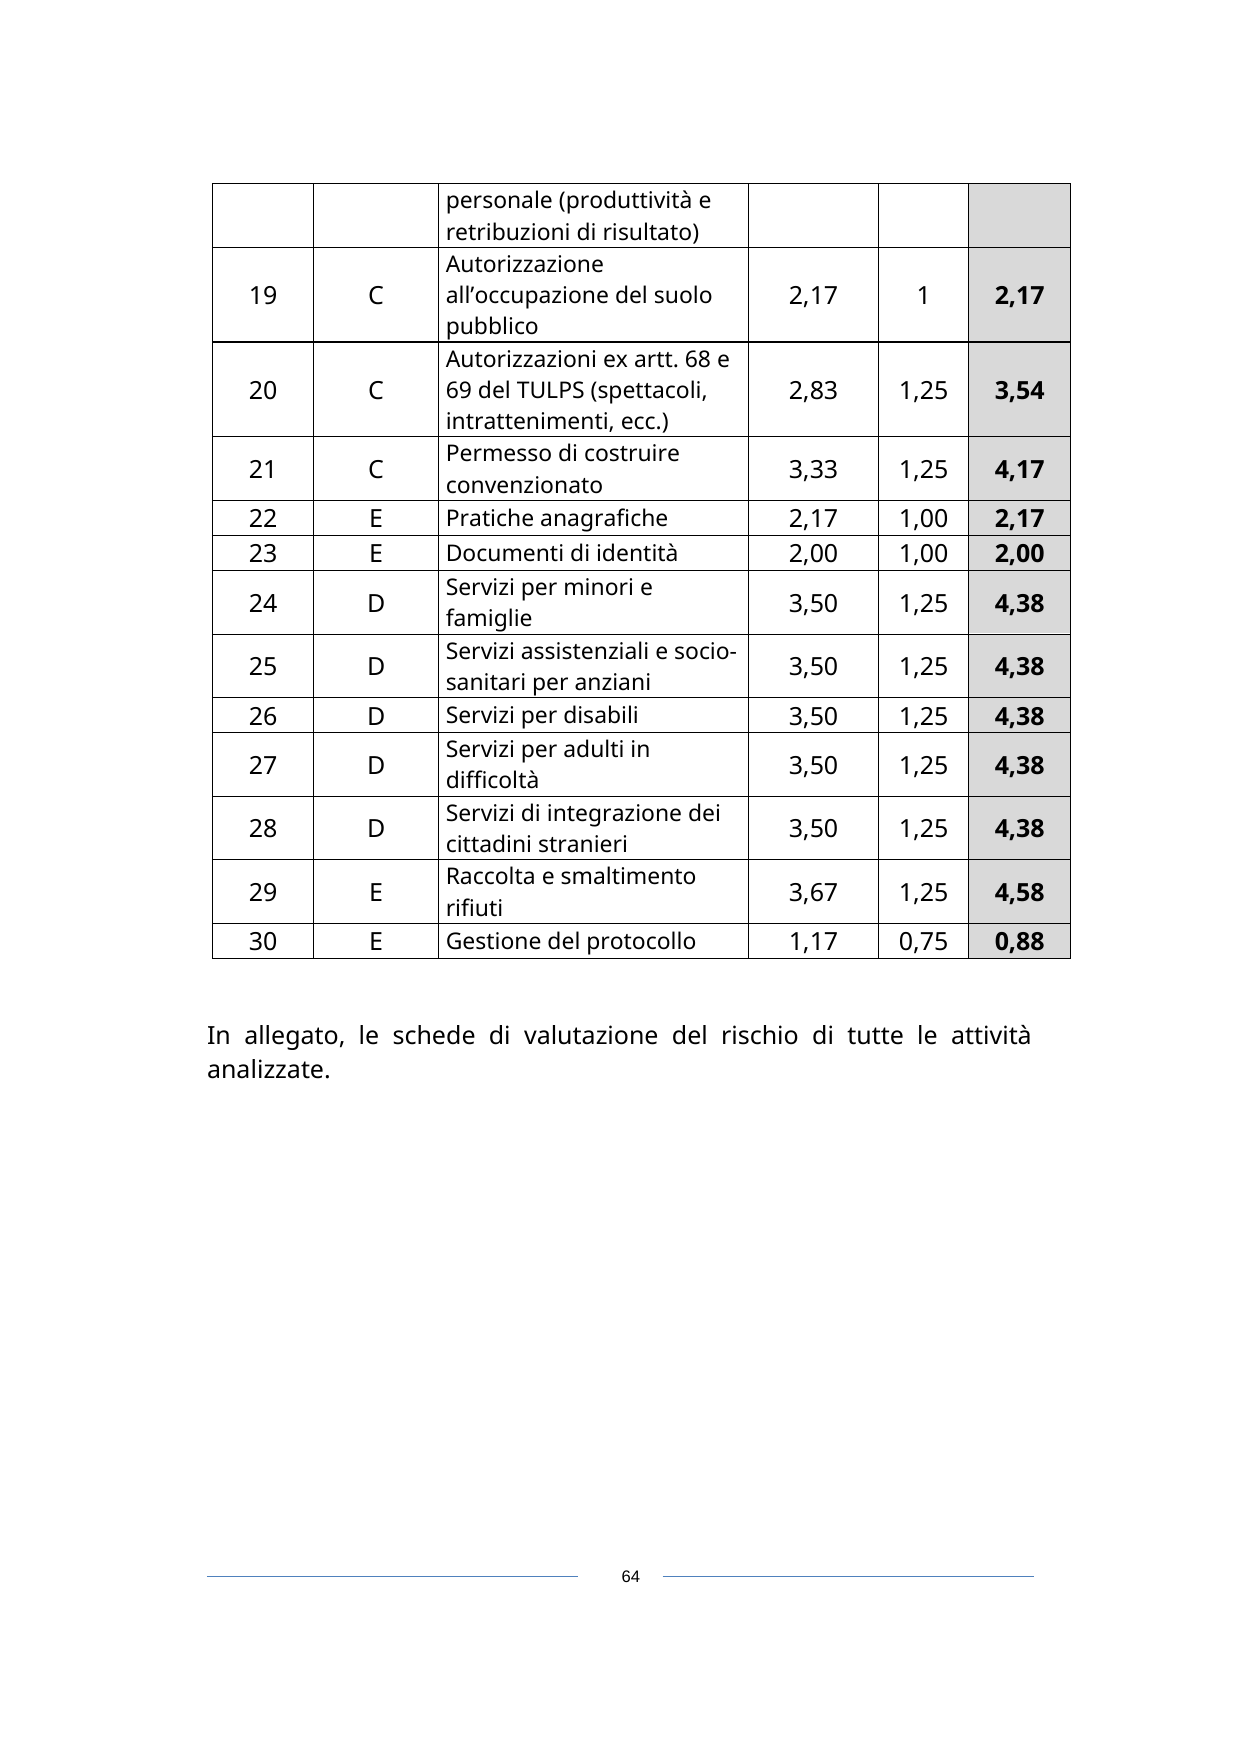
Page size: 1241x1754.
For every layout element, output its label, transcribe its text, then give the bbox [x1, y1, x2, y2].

table_cell 28 [213, 797, 313, 859]
table_cell 3,67 [749, 860, 878, 923]
table_cell Servizi per minori e famiglie [439, 571, 748, 633]
table_cell 1 [879, 248, 968, 341]
table_cell 4,38 [969, 698, 1070, 732]
table_cell 1,17 [749, 924, 878, 958]
table_cell 24 [213, 571, 313, 633]
table_cell 19 [213, 248, 313, 341]
table_cell Servizi di integrazione dei cittadini stranieri [439, 797, 748, 859]
table_cell 2,17 [749, 248, 878, 341]
table_cell 4,38 [969, 797, 1070, 859]
table_cell [314, 184, 438, 247]
table_cell 0,75 [879, 924, 968, 958]
table_cell 2,83 [749, 343, 878, 436]
table_cell 4,38 [969, 635, 1070, 697]
table_cell 4,17 [969, 437, 1070, 500]
table_cell 30 [213, 924, 313, 958]
table_cell D [314, 635, 438, 697]
table_cell [879, 184, 968, 247]
table_cell D [314, 733, 438, 796]
table_cell 4,38 [969, 571, 1070, 633]
table_cell Pratiche anagrafiche [439, 501, 748, 535]
table_cell E [314, 501, 438, 535]
table_cell 4,38 [969, 733, 1070, 796]
table_cell 26 [213, 698, 313, 732]
table_cell Servizi per disabili [439, 698, 748, 732]
table_cell E [314, 536, 438, 570]
table_cell 2,00 [749, 536, 878, 570]
table_cell 20 [213, 343, 313, 436]
table_cell 2,17 [969, 248, 1070, 341]
table_cell 3,50 [749, 635, 878, 697]
table_cell 2,17 [969, 501, 1070, 535]
text In allegato, le schede di valutazione del rischio di tutte le attività analizzate. [207, 1018, 1033, 1086]
table_cell 3,50 [749, 797, 878, 859]
table_cell C [314, 343, 438, 436]
table_cell 27 [213, 733, 313, 796]
table_cell D [314, 797, 438, 859]
table_cell 3,50 [749, 571, 878, 633]
table_cell C [314, 248, 438, 341]
table_cell E [314, 860, 438, 923]
table_cell 1,25 [879, 797, 968, 859]
table_cell 1,00 [879, 501, 968, 535]
table_cell D [314, 698, 438, 732]
table_cell 2,00 [969, 536, 1070, 570]
table_cell 25 [213, 635, 313, 697]
table_cell 23 [213, 536, 313, 570]
table_cell 1,25 [879, 698, 968, 732]
table_cell Autorizzazione all’occupazione del suolo pubblico [439, 248, 748, 341]
table_cell 22 [213, 501, 313, 535]
table_cell 29 [213, 860, 313, 923]
table_cell 1,25 [879, 635, 968, 697]
table_cell D [314, 571, 438, 633]
table_cell Raccolta e smaltimento rifiuti [439, 860, 748, 923]
table_cell personale (produttività e retribuzioni di risultato) [439, 184, 748, 247]
table_cell 1,25 [879, 437, 968, 500]
table_cell 0,88 [969, 924, 1070, 958]
table_cell C [314, 437, 438, 500]
table_cell [749, 184, 878, 247]
table_cell [213, 184, 313, 247]
table_cell Servizi per adulti in difficoltà [439, 733, 748, 796]
table_cell 3,33 [749, 437, 878, 500]
table_cell 3,50 [749, 698, 878, 732]
table_cell 3,54 [969, 343, 1070, 436]
table_cell 2,17 [749, 501, 878, 535]
table_cell 1,00 [879, 536, 968, 570]
table_cell 1,25 [879, 733, 968, 796]
table_cell Servizi assistenziali e socio-sanitari per anziani [439, 635, 748, 697]
table_cell Gestione del protocollo [439, 924, 748, 958]
table_cell 3,50 [749, 733, 878, 796]
table_cell 1,25 [879, 571, 968, 633]
table_cell E [314, 924, 438, 958]
table_cell Documenti di identità [439, 536, 748, 570]
table_cell 1,25 [879, 860, 968, 923]
table_cell 21 [213, 437, 313, 500]
table_cell 4,58 [969, 860, 1070, 923]
table_cell [969, 184, 1070, 247]
table_cell Permesso di costruire convenzionato [439, 437, 748, 500]
table_cell Autorizzazioni ex artt. 68 e 69 del TULPS (spettacoli, intrattenimenti, ecc.) [439, 343, 748, 436]
table_cell 1,25 [879, 343, 968, 436]
